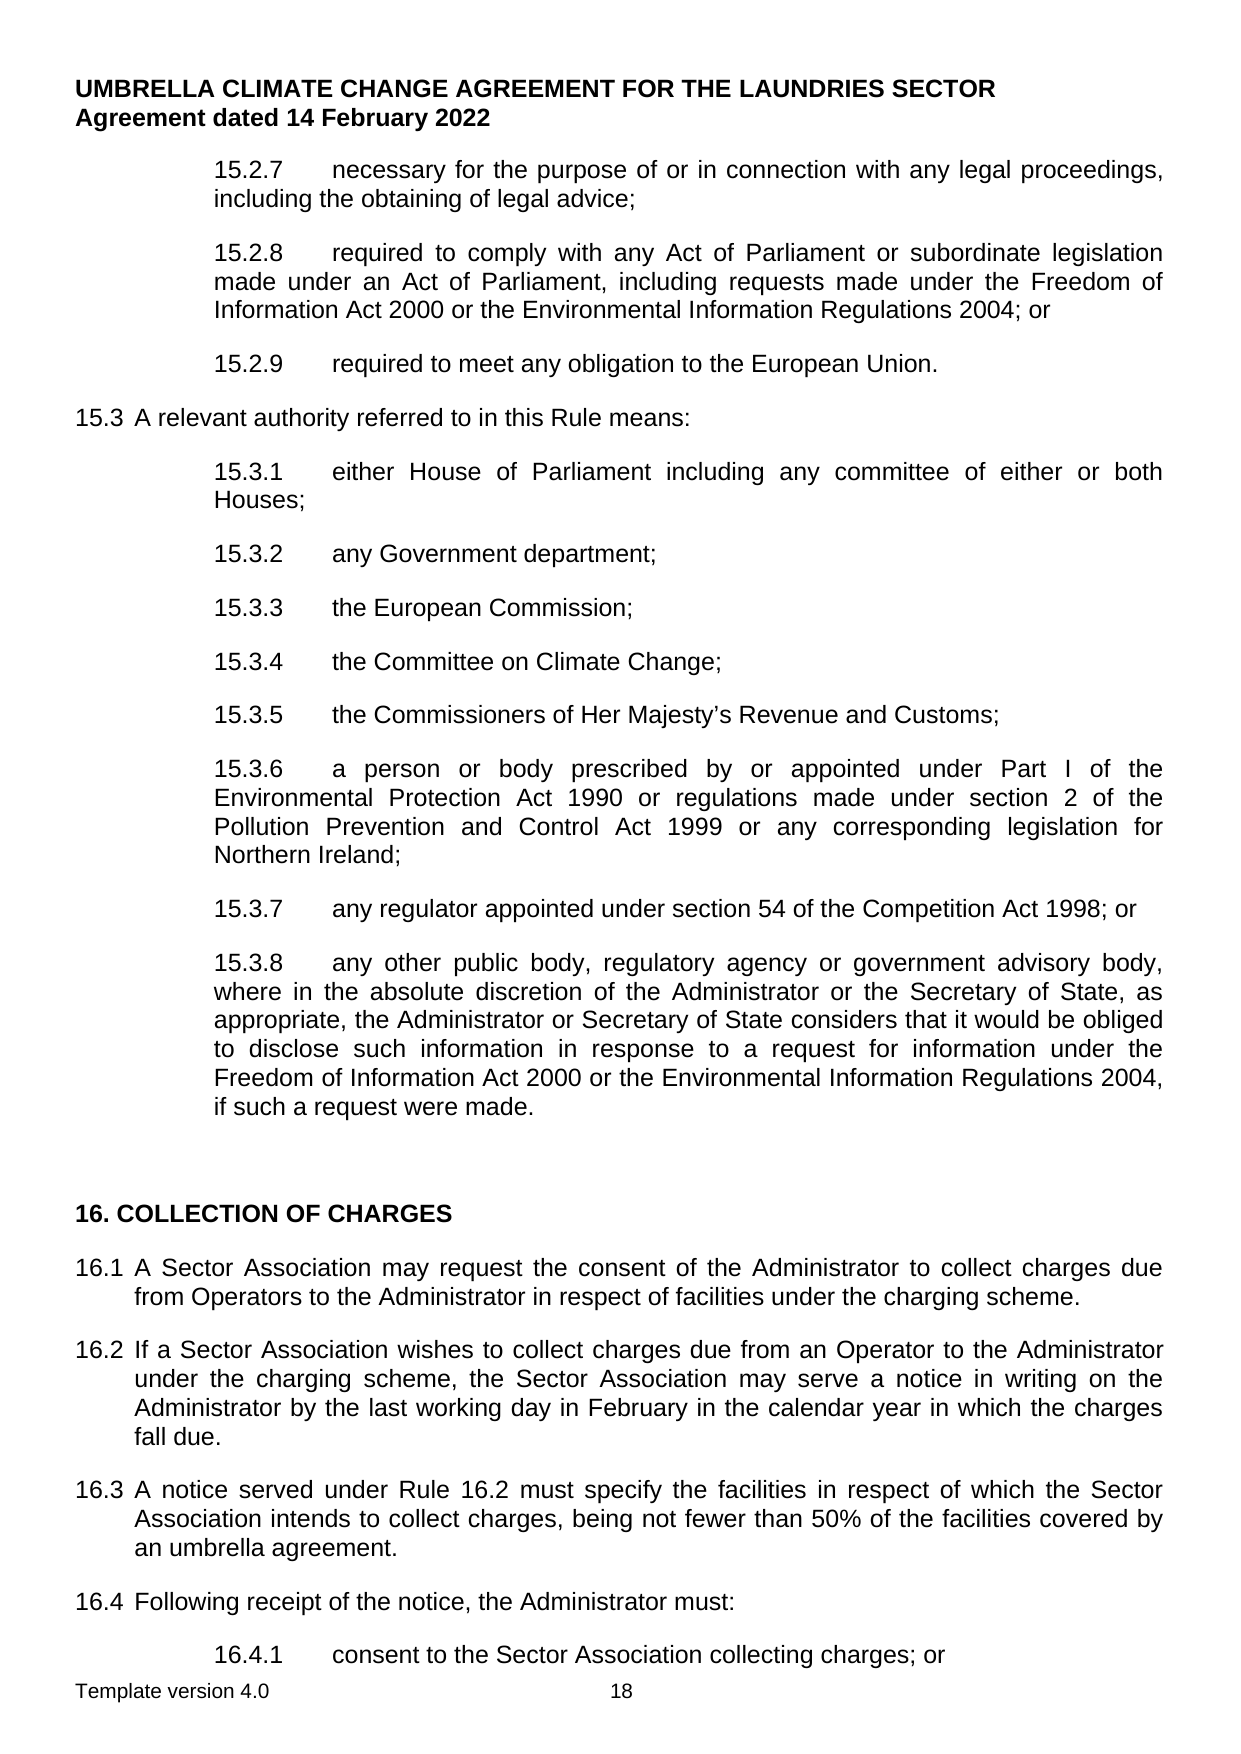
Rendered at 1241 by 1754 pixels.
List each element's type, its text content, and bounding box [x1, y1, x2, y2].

list the Commissioners of Her Majesty’s Revenue and Customs; [214, 700, 1165, 729]
list the Committee on Climate Change; [214, 646, 1165, 675]
list consent to the Sector Association collecting charges; or [214, 1640, 1165, 1669]
list required to comply with any Act of Parliament or subordinate legislation made under an Act of Parliament, including requests made under the Freedom of Information Act 2000 or the Environmental Information Regulations 2004; or [214, 238, 1165, 324]
list any Government department; [214, 539, 1165, 568]
list the European Commission; [214, 593, 1165, 621]
list required to meet any obligation to the European Union. [214, 349, 1165, 378]
list If a Sector Association wishes to collect charges due from an Operator to the Administrator under the charging scheme, the Sector Association may serve a notice in writing on the Administrator by the last working day in February in the calendar year in which the charges fall due. [75, 1335, 1165, 1450]
list any other public body, regulatory agency or government advisory body, where in the absolute discretion of the Administrator or the Secretary of State, as appropriate, the Administrator or Secretary of State considers that it would be obliged to disclose such information in response to a request for information under the Freedom of Information Act 2000 or the Environmental Information Regulations 2004, if such a request were made. [214, 948, 1165, 1120]
list Following receipt of the notice, the Administrator must: [75, 1586, 1165, 1615]
list A Sector Association may request the consent of the Administrator to collect charges due from Operators to the Administrator in respect of facilities under the charging scheme. [75, 1253, 1165, 1310]
list necessary for the purpose of or in connection with any legal proceedings, including the obtaining of legal advice; [214, 155, 1165, 213]
list a person or body prescribed by or appointed under Part I of the Environmental Protection Act 1990 or regulations made under section 2 of the Pollution Prevention and Control Act 1999 or any corresponding legislation for Northern Ireland; [214, 754, 1165, 869]
list any regulator appointed under section 54 of the Competition Act 1998; or [214, 894, 1165, 923]
list A relevant authority referred to in this Rule means: [75, 403, 1165, 431]
list COLLECTION OF CHARGES [75, 1199, 1165, 1228]
list A notice served under Rule 16.2 must specify the facilities in respect of which the Sector Association intends to collect charges, being not fewer than 50% of the facilities covered by an umbrella agreement. [75, 1475, 1165, 1561]
list either House of Parliament including any committee of either or both Houses; [214, 456, 1165, 514]
